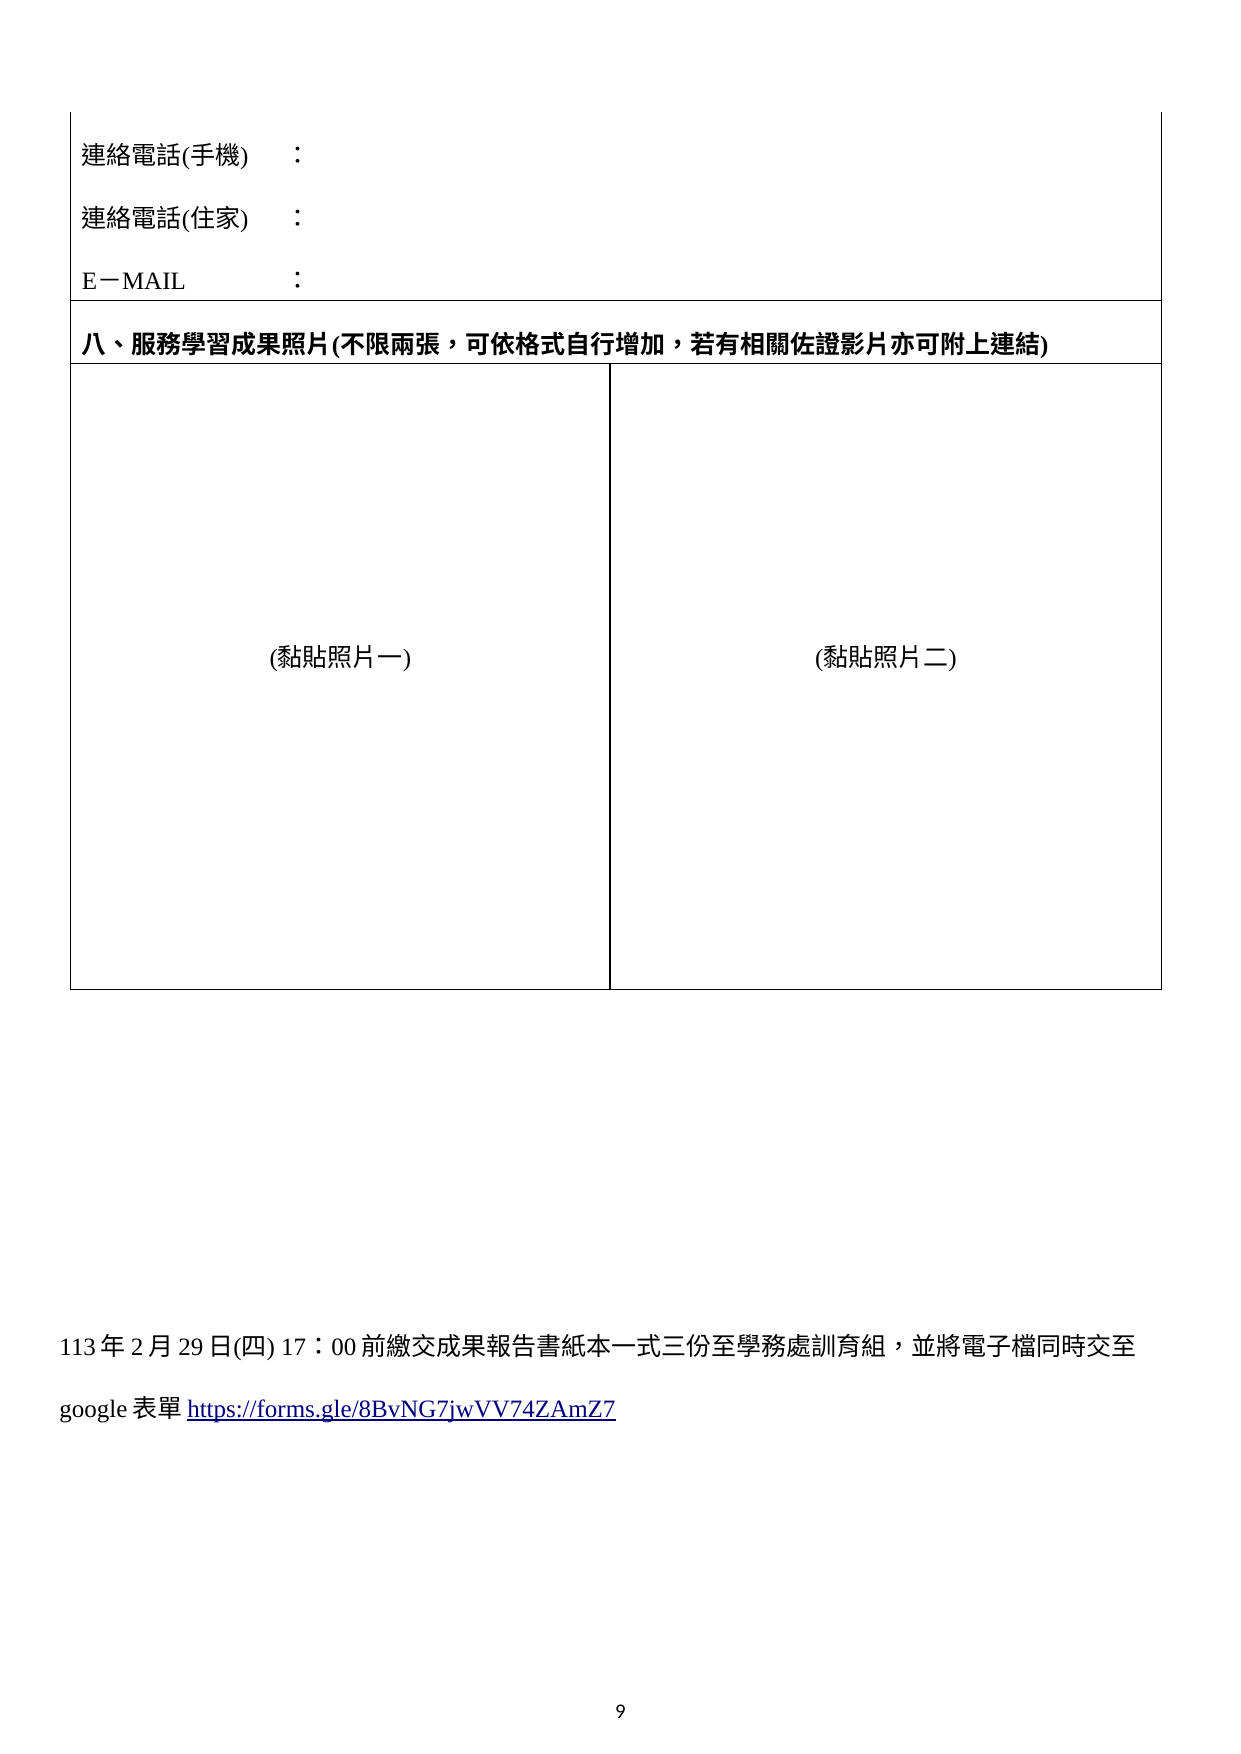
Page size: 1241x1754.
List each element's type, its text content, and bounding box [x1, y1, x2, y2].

table_cell (黏貼照片二) [611, 364, 1161, 989]
table_cell ： [274, 237, 1161, 300]
table_cell E－MAIL [71, 237, 274, 300]
table_cell ： [274, 112, 1161, 175]
text 113年2月29日(四) 17：00前繳交成果報告書紙本一式三份至學務處訓育組，並將電子檔同時交至google表單https://forms.gle/8BvNG7jwVV74ZAmZ7 [59, 1303, 1181, 1428]
table_cell 八、服務學習成果照片(不限兩張，可依格式自行增加，若有相關佐證影片亦可附上連結) [71, 301, 1161, 363]
table_cell ： [274, 175, 1161, 237]
table_cell 連絡電話(住家) [71, 175, 274, 237]
table_cell (黏貼照片一) [71, 364, 609, 989]
table_cell 連絡電話(手機) [71, 112, 274, 175]
